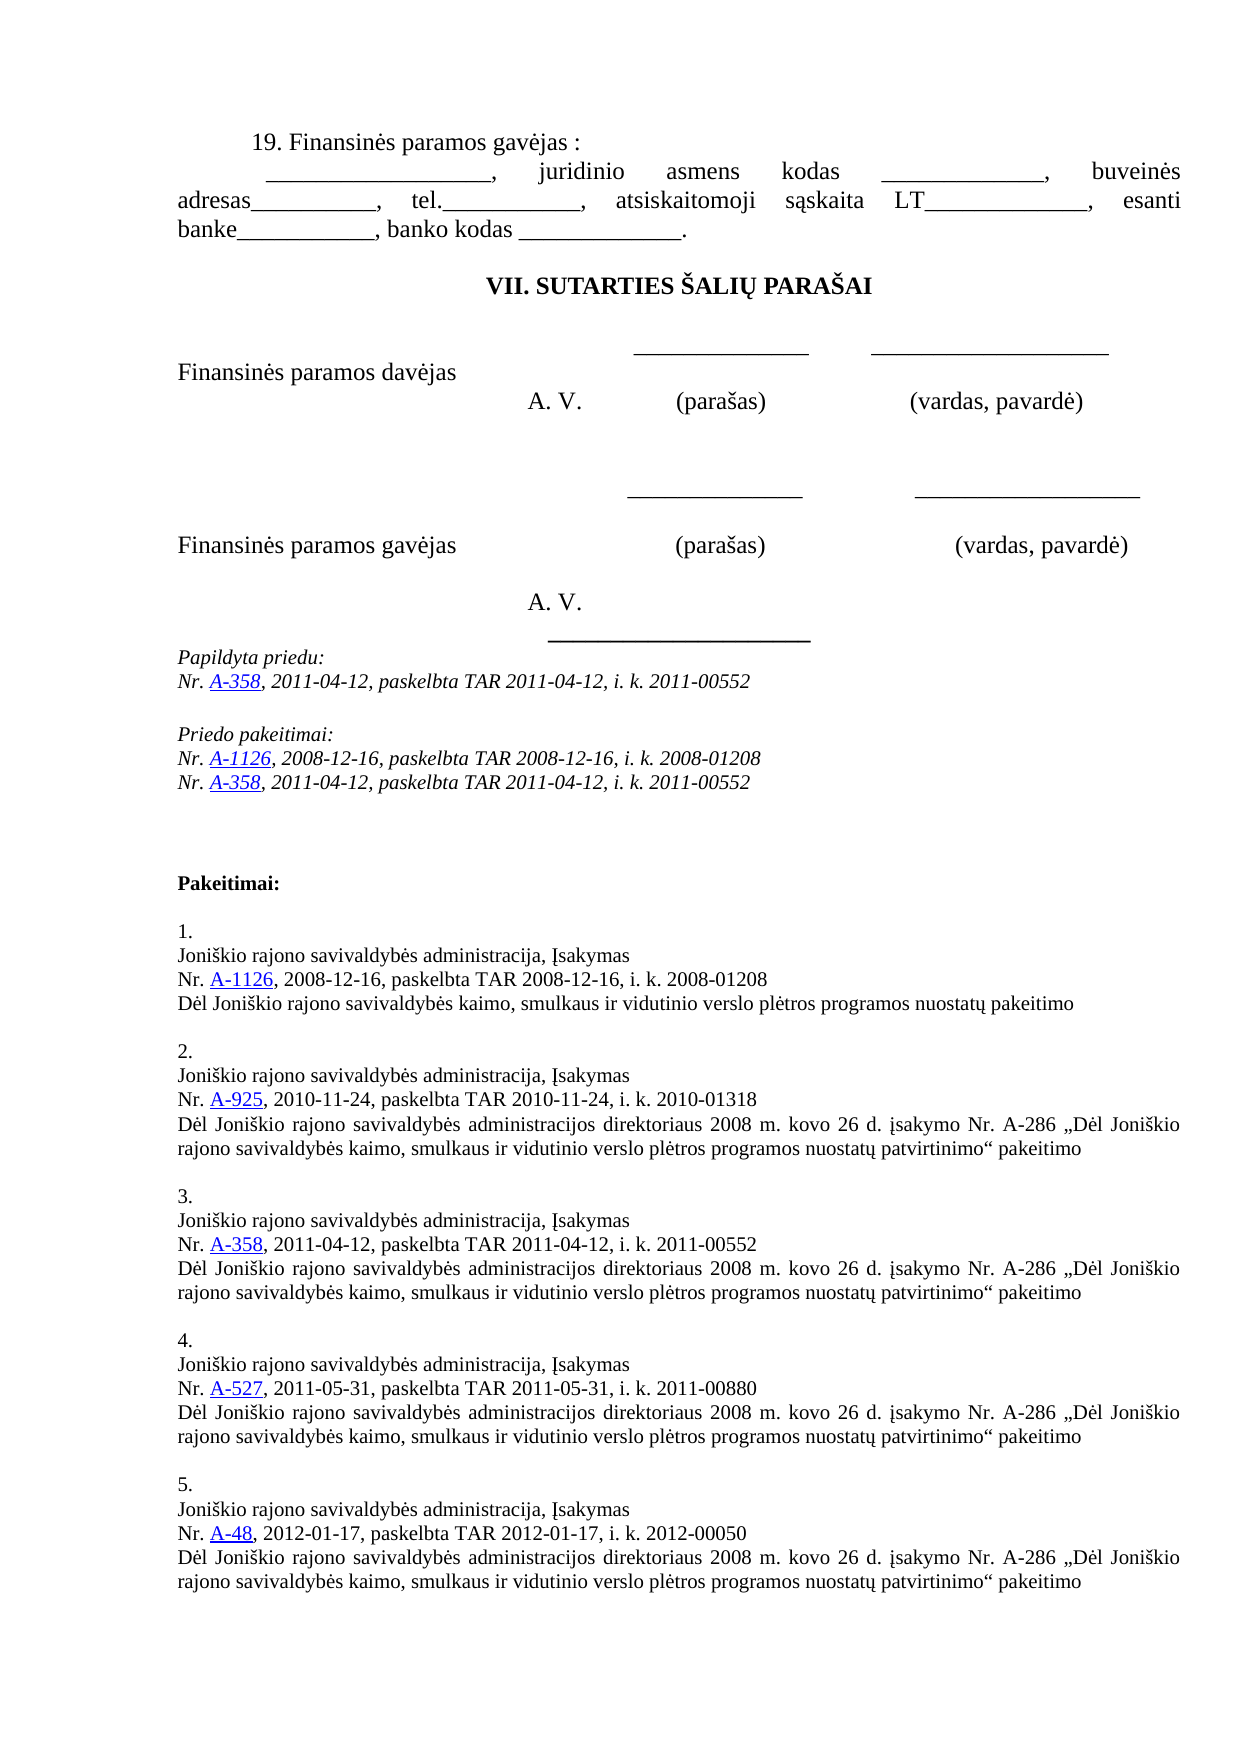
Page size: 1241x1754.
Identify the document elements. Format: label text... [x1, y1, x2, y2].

text 5. [177, 1472, 1181, 1496]
text ______________ ___________________ Finansinės paramos davėjas [177, 329, 1181, 386]
text Nr. A-1126, 2008-12-16, paskelbta TAR 2008-12-16, i. k. 2008-01208 [177, 967, 1181, 991]
text Nr. A-925, 2010-11-24, paskelbta TAR 2010-11-24, i. k. 2010-01318 [177, 1087, 1181, 1111]
text Dėl Joniškio rajono savivaldybės administracijos direktoriaus 2008 m. kovo 26 d. įsakymo Nr. A-286 „Dėl Joniškio rajono savivaldybės kaimo, smulkaus ir vidutinio verslo plėtros programos nuostatų patvirtinimo“ pakeitimo [177, 1256, 1181, 1304]
text Nr. A-358, 2011-04-12, paskelbta TAR 2011-04-12, i. k. 2011-00552 [177, 1232, 1181, 1256]
text Dėl Joniškio rajono savivaldybės administracijos direktoriaus 2008 m. kovo 26 d. įsakymo Nr. A-286 „Dėl Joniškio rajono savivaldybės kaimo, smulkaus ir vidutinio verslo plėtros programos nuostatų patvirtinimo“ pakeitimo [177, 1400, 1181, 1448]
text _____________________ [177, 616, 1181, 645]
text Priedo pakeitimai: [177, 722, 1181, 746]
text A. V. (parašas) (vardas, pavardė) [177, 386, 1181, 415]
text Finansinės paramos gavėjas (parašas) (vardas, pavardė) [177, 530, 1181, 559]
text Nr. A-1126, 2008-12-16, paskelbta TAR 2008-12-16, i. k. 2008-01208 [177, 746, 1181, 770]
text Joniškio rajono savivaldybės administracija, Įsakymas [177, 943, 1181, 967]
text ______________ __________________ [177, 472, 1181, 530]
text 1. [177, 919, 1181, 943]
text Papildyta priedu: [177, 645, 1181, 669]
text Nr. A-358, 2011-04-12, paskelbta TAR 2011-04-12, i. k. 2011-00552 [177, 770, 1181, 794]
text Dėl Joniškio rajono savivaldybės administracijos direktoriaus 2008 m. kovo 26 d. įsakymo Nr. A-286 „Dėl Joniškio rajono savivaldybės kaimo, smulkaus ir vidutinio verslo plėtros programos nuostatų patvirtinimo“ pakeitimo [177, 1544, 1181, 1593]
text Pakeitimai: [177, 871, 1181, 895]
text Dėl Joniškio rajono savivaldybės administracijos direktoriaus 2008 m. kovo 26 d. įsakymo Nr. A-286 „Dėl Joniškio rajono savivaldybės kaimo, smulkaus ir vidutinio verslo plėtros programos nuostatų patvirtinimo“ pakeitimo [177, 1111, 1181, 1159]
text __________________, juridinio asmens kodas _____________, buveinės adresas__________, tel.___________, atsiskaitomoji sąskaita LT_____________, esanti banke___________, banko kodas _____________. [177, 156, 1181, 242]
text VII. Sutarties šalių parašai [177, 271, 1181, 300]
text 3. [177, 1184, 1181, 1208]
text 19. Finansinės paramos gavėjas : [177, 127, 1181, 156]
text Dėl Joniškio rajono savivaldybės kaimo, smulkaus ir vidutinio verslo plėtros programos nuostatų pakeitimo [177, 991, 1181, 1015]
text Joniškio rajono savivaldybės administracija, Įsakymas [177, 1352, 1181, 1376]
text Joniškio rajono savivaldybės administracija, Įsakymas [177, 1208, 1181, 1232]
text 4. [177, 1328, 1181, 1352]
text Nr. A-527, 2011-05-31, paskelbta TAR 2011-05-31, i. k. 2011-00880 [177, 1376, 1181, 1400]
text Joniškio rajono savivaldybės administracija, Įsakymas [177, 1063, 1181, 1087]
text Nr. A-358, 2011-04-12, paskelbta TAR 2011-04-12, i. k. 2011-00552 [177, 669, 1181, 693]
text 2. [177, 1039, 1181, 1063]
text Joniškio rajono savivaldybės administracija, Įsakymas [177, 1496, 1181, 1521]
text Nr. A-48, 2012-01-17, paskelbta TAR 2012-01-17, i. k. 2012-00050 [177, 1521, 1181, 1544]
text A. V. [177, 587, 1181, 616]
